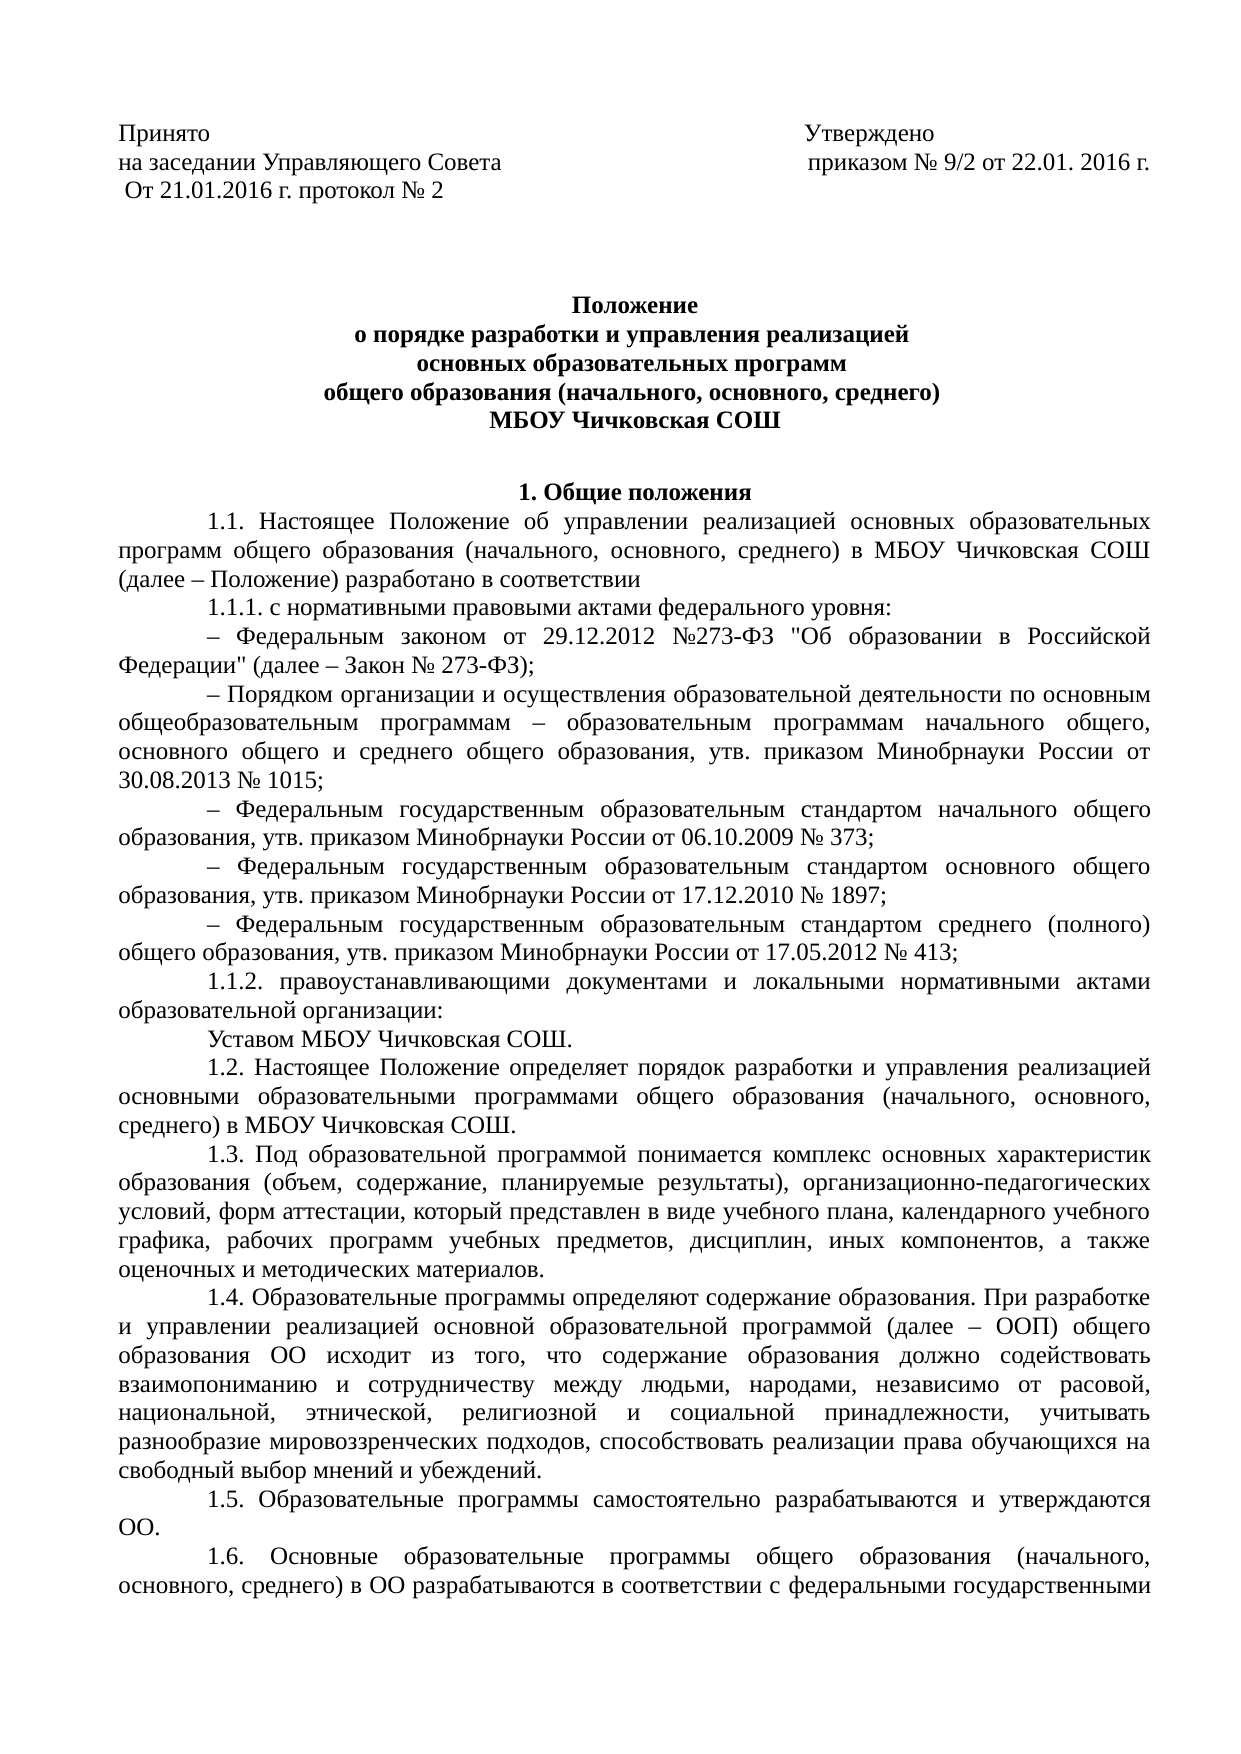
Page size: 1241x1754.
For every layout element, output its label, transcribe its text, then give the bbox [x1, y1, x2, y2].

text Уставом МБОУ Чичковская СОШ. [118, 1024, 1151, 1052]
text основных образовательных программ [118, 348, 1151, 377]
text 1.1. Настоящее Положение об управлении реализацией основных образовательных программ общего образования (начального, основного, среднего) в МБОУ Чичковская СОШ (далее – Положение) разработано в соответствии [118, 506, 1151, 592]
text общего образования (начального, основного, среднего) [118, 377, 1151, 406]
text 1.4. Образовательные программы определяют содержание образования. При разработке и управлении реализацией основной образовательной программой (далее – ООП) общего образования ОО исходит из того, что содержание образования должно содействовать взаимопониманию и сотрудничеству между людьми, народами, независимо от расовой, национальной, этнической, религиозной и социальной принадлежности, учитывать разнообразие мировоззренческих подходов, способствовать реализации права обучающихся на свободный выбор мнений и убеждений. [118, 1282, 1151, 1484]
text 1.2. Настоящее Положение определяет порядок разработки и управления реализацией основными образовательными программами общего образования (начального, основного, среднего) в МБОУ Чичковская СОШ. [118, 1052, 1151, 1139]
text – Порядком организации и осуществления образовательной деятельности по основным общеобразовательным программам – образовательным программам начального общего, основного общего и среднего общего образования, утв. приказом Минобрнауки России от 30.08.2013 № 1015; [118, 679, 1151, 794]
text – Федеральным государственным образовательным стандартом начального общего образования, утв. приказом Минобрнауки России от 06.10.2009 № 373; [118, 794, 1151, 851]
text – Федеральным государственным образовательным стандартом среднего (полного) общего образования, утв. приказом Минобрнауки России от 17.05.2012 № 413; [118, 909, 1151, 966]
text Принято Утверждено на заседании Управляющего Совета приказом № 9/2 от 22.01. 2016 г. [118, 118, 1151, 176]
text – Федеральным государственным образовательным стандартом основного общего образования, утв. приказом Минобрнауки России от 17.12.2010 № 1897; [118, 851, 1151, 909]
text Положение [118, 291, 1151, 319]
text МБОУ Чичковская СОШ [118, 406, 1151, 434]
text 1.3. Под образовательной программой понимается комплекс основных характеристик образования (объем, содержание, планируемые результаты), организационно-педагогических условий, форм аттестации, который представлен в виде учебного плана, календарного учебного графика, рабочих программ учебных предметов, дисциплин, иных компонентов, а также оценочных и методических материалов. [118, 1139, 1151, 1282]
text 1.6. Основные образовательные программы общего образования (начального, основного, среднего) в ОО разрабатываются в соответствии с федеральными государственными [118, 1541, 1151, 1599]
text 1. Общие положения [118, 477, 1151, 506]
text 1.5. Образовательные программы самостоятельно разрабатываются и утверждаются ОО. [118, 1484, 1151, 1541]
text От 21.01.2016 г. протокол № 2 [118, 176, 1151, 204]
text 1.1.1. с нормативными правовыми актами федерального уровня: [118, 592, 1151, 621]
text о порядке разработки и управления реализацией [118, 319, 1151, 348]
text – Федеральным законом от 29.12.2012 №273-ФЗ "Об образовании в Российской Федерации" (далее – Закон № 273-ФЗ); [118, 621, 1151, 679]
text 1.1.2. правоустанавливающими документами и локальными нормативными актами образовательной организации: [118, 966, 1151, 1024]
